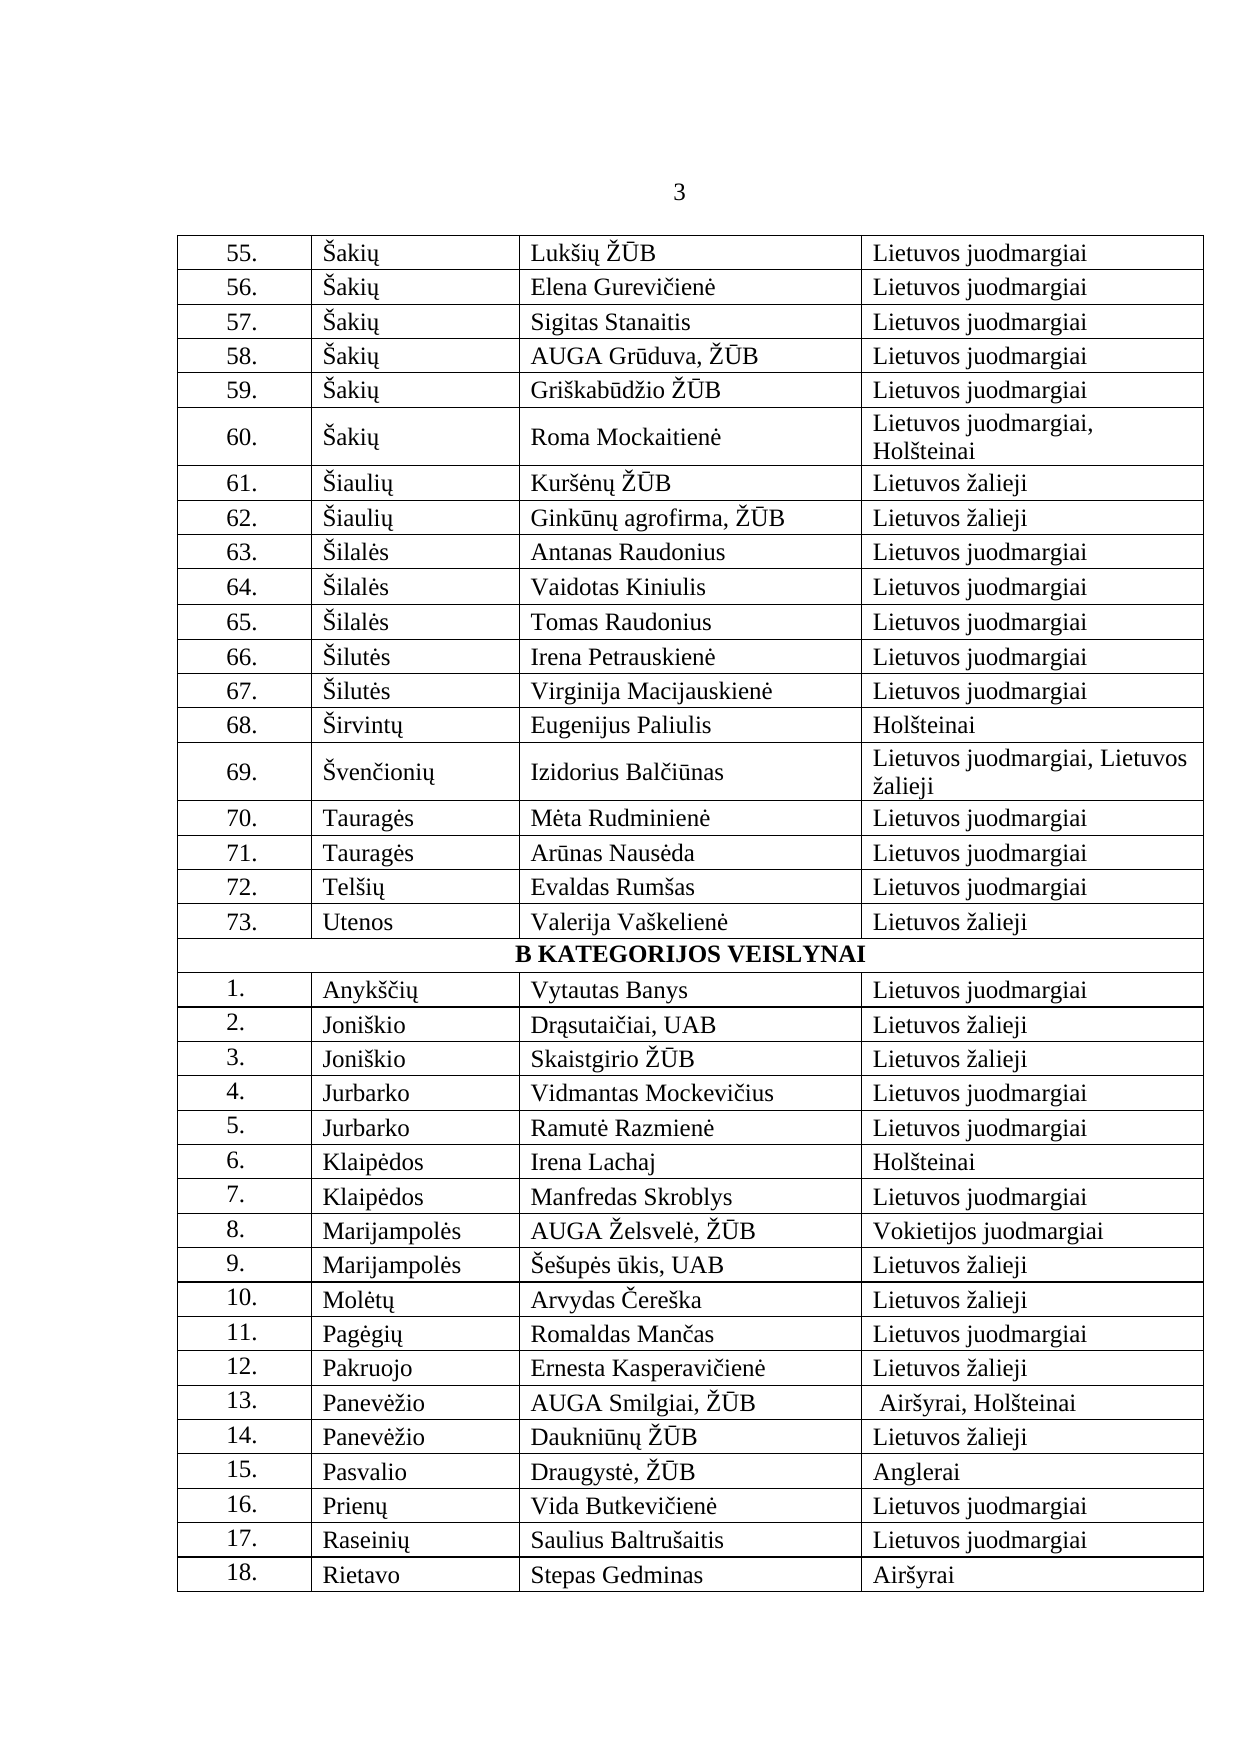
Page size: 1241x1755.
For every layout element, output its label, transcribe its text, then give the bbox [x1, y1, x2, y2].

table_cell Lietuvos juodmargiai [862, 339, 1203, 372]
table_cell Vida Butkevičienė [520, 1489, 861, 1522]
table_cell Lukšių ŽŪB [520, 236, 861, 269]
table_cell Romaldas Mančas [520, 1317, 861, 1350]
table_cell Sigitas Stanaitis [520, 305, 861, 338]
table_cell Panevėžio [312, 1386, 519, 1419]
table_cell Šakių [312, 373, 519, 407]
table_cell Lietuvos juodmargiai [862, 305, 1203, 338]
table_cell Tauragės [312, 836, 519, 869]
table_cell Irena Lachaj [520, 1145, 861, 1178]
table_cell 67. [178, 674, 311, 707]
table_cell Ernesta Kasperavičienė [520, 1351, 861, 1384]
table_cell Izidorius Balčiūnas [520, 743, 861, 800]
table_cell Lietuvos juodmargiai, Lietuvos žalieji [862, 743, 1203, 800]
table_cell Lietuvos juodmargiai [862, 973, 1203, 1006]
table_cell Lietuvos žalieji [862, 1042, 1203, 1075]
table_cell Tauragės [312, 801, 519, 834]
table_cell Lietuvos juodmargiai [862, 1523, 1203, 1556]
table_cell 14. [178, 1420, 311, 1453]
table_cell Švenčionių [312, 743, 519, 800]
table_cell 57. [178, 305, 311, 338]
table_cell 66. [178, 640, 311, 673]
table_cell Lietuvos juodmargiai [862, 1489, 1203, 1522]
table_cell AUGA Želsvelė, ŽŪB [520, 1214, 861, 1247]
table_cell 9. [178, 1248, 311, 1281]
table_cell Šilalės [312, 605, 519, 638]
table_cell Airšyrai [862, 1558, 1203, 1591]
table_cell Molėtų [312, 1283, 519, 1316]
table_cell 2. [178, 1008, 311, 1041]
table_cell Pasvalio [312, 1454, 519, 1488]
table_cell Arvydas Čereška [520, 1283, 861, 1316]
table_cell Rietavo [312, 1558, 519, 1591]
table_cell 12. [178, 1351, 311, 1384]
table_cell Roma Mockaitienė [520, 408, 861, 465]
table_cell Manfredas Skroblys [520, 1179, 861, 1213]
table_cell Panevėžio [312, 1420, 519, 1453]
table_cell 69. [178, 743, 311, 800]
table_cell Tomas Raudonius [520, 605, 861, 638]
table_cell Lietuvos juodmargiai, Holšteinai [862, 408, 1203, 465]
table_cell 70. [178, 801, 311, 834]
table_cell 6. [178, 1145, 311, 1178]
table_cell Holšteinai [862, 1145, 1203, 1178]
table_cell Elena Gurevičienė [520, 270, 861, 303]
table_cell Mėta Rudminienė [520, 801, 861, 834]
table_cell Holšteinai [862, 708, 1203, 742]
table_cell Lietuvos juodmargiai [862, 236, 1203, 269]
table_cell 64. [178, 569, 311, 604]
table_cell Lietuvos žalieji [862, 1351, 1203, 1384]
table_cell Lietuvos juodmargiai [862, 674, 1203, 707]
table_cell Šakių [312, 339, 519, 372]
table_cell Anykščių [312, 973, 519, 1006]
table_cell Anglerai [862, 1454, 1203, 1488]
table_cell B KATEGORIJOS VEISLYNAI [178, 939, 1203, 972]
table_cell Šilutės [312, 674, 519, 707]
table_cell Valerija Vaškelienė [520, 904, 861, 938]
table_cell Vokietijos juodmargiai [862, 1214, 1203, 1247]
table_cell 15. [178, 1454, 311, 1488]
table_cell Lietuvos juodmargiai [862, 535, 1203, 568]
table_cell Kuršėnų ŽŪB [520, 466, 861, 499]
table_cell 73. [178, 904, 311, 938]
table_cell 13. [178, 1386, 311, 1419]
table_cell 59. [178, 373, 311, 407]
table_cell 7. [178, 1179, 311, 1213]
table_cell 17. [178, 1523, 311, 1556]
table_cell Lietuvos žalieji [862, 1248, 1203, 1281]
table_cell Lietuvos žalieji [862, 1283, 1203, 1316]
table_cell Raseinių [312, 1523, 519, 1556]
table_cell Širvintų [312, 708, 519, 742]
table_cell Joniškio [312, 1008, 519, 1041]
table_cell Šilalės [312, 535, 519, 568]
table_cell Pakruojo [312, 1351, 519, 1384]
table_cell Arūnas Nausėda [520, 836, 861, 869]
table_cell 18. [178, 1558, 311, 1591]
table_cell Draugystė, ŽŪB [520, 1454, 861, 1488]
table_cell 56. [178, 270, 311, 303]
table_cell Pagėgių [312, 1317, 519, 1350]
table_cell Lietuvos juodmargiai [862, 373, 1203, 407]
table_cell Jurbarko [312, 1076, 519, 1109]
table_cell Irena Petrauskienė [520, 640, 861, 673]
table_cell Lietuvos juodmargiai [862, 1179, 1203, 1213]
table_cell 72. [178, 870, 311, 903]
table_cell Lietuvos žalieji [862, 1420, 1203, 1453]
table_cell 63. [178, 535, 311, 568]
table_cell Vidmantas Mockevičius [520, 1076, 861, 1109]
table_cell Vaidotas Kiniulis [520, 569, 861, 604]
table_cell AUGA Grūduva, ŽŪB [520, 339, 861, 372]
table_cell Šiaulių [312, 466, 519, 499]
table_cell 4. [178, 1076, 311, 1109]
table_cell Klaipėdos [312, 1145, 519, 1178]
table_cell Telšių [312, 870, 519, 903]
table_cell Joniškio [312, 1042, 519, 1075]
table_cell Marijampolės [312, 1248, 519, 1281]
table_cell 55. [178, 236, 311, 269]
table_cell Airšyrai, Holšteinai [862, 1386, 1203, 1419]
table_cell Ginkūnų agrofirma, ŽŪB [520, 501, 861, 534]
table_cell Griškabūdžio ŽŪB [520, 373, 861, 407]
table_cell Šilutės [312, 640, 519, 673]
table_cell Virginija Macijauskienė [520, 674, 861, 707]
table_cell Lietuvos juodmargiai [862, 1317, 1203, 1350]
table_cell Lietuvos juodmargiai [862, 605, 1203, 638]
table_cell 71. [178, 836, 311, 869]
table_cell 68. [178, 708, 311, 742]
table_cell Lietuvos žalieji [862, 1008, 1203, 1041]
table_cell Evaldas Rumšas [520, 870, 861, 903]
table_cell 8. [178, 1214, 311, 1247]
table_cell 60. [178, 408, 311, 465]
table_cell 1. [178, 973, 311, 1006]
table_cell Klaipėdos [312, 1179, 519, 1213]
table_cell Lietuvos juodmargiai [862, 870, 1203, 903]
table_cell Lietuvos juodmargiai [862, 836, 1203, 869]
table_cell 5. [178, 1111, 311, 1144]
table_cell Lietuvos juodmargiai [862, 1111, 1203, 1144]
table_cell Šakių [312, 408, 519, 465]
table_cell AUGA Smilgiai, ŽŪB [520, 1386, 861, 1419]
table_cell 65. [178, 605, 311, 638]
table_cell Šešupės ūkis, UAB [520, 1248, 861, 1281]
table_cell 11. [178, 1317, 311, 1350]
table_cell Eugenijus Paliulis [520, 708, 861, 742]
table_cell Stepas Gedminas [520, 1558, 861, 1591]
table_cell Saulius Baltrušaitis [520, 1523, 861, 1556]
table_cell Utenos [312, 904, 519, 938]
table_cell Lietuvos žalieji [862, 466, 1203, 499]
table_cell 62. [178, 501, 311, 534]
table_cell Vytautas Banys [520, 973, 861, 1006]
table_cell Šakių [312, 236, 519, 269]
table_cell Ramutė Razmienė [520, 1111, 861, 1144]
table_cell Šilalės [312, 569, 519, 604]
table_cell Lietuvos juodmargiai [862, 1076, 1203, 1109]
table_cell 58. [178, 339, 311, 372]
table_cell 16. [178, 1489, 311, 1522]
table_cell Daukniūnų ŽŪB [520, 1420, 861, 1453]
table_cell Lietuvos žalieji [862, 904, 1203, 938]
table_cell Drąsutaičiai, UAB [520, 1008, 861, 1041]
table_cell 61. [178, 466, 311, 499]
table_cell Skaistgirio ŽŪB [520, 1042, 861, 1075]
table_cell Šiaulių [312, 501, 519, 534]
table_cell Šakių [312, 305, 519, 338]
table_cell 3. [178, 1042, 311, 1075]
table_cell Lietuvos žalieji [862, 501, 1203, 534]
table_cell Lietuvos juodmargiai [862, 640, 1203, 673]
table_cell Lietuvos juodmargiai [862, 270, 1203, 303]
table_cell Šakių [312, 270, 519, 303]
table_cell Prienų [312, 1489, 519, 1522]
table_cell 10. [178, 1283, 311, 1316]
table_cell Antanas Raudonius [520, 535, 861, 568]
table_cell Marijampolės [312, 1214, 519, 1247]
table_cell Lietuvos juodmargiai [862, 801, 1203, 834]
table_cell Lietuvos juodmargiai [862, 569, 1203, 604]
table_cell Jurbarko [312, 1111, 519, 1144]
